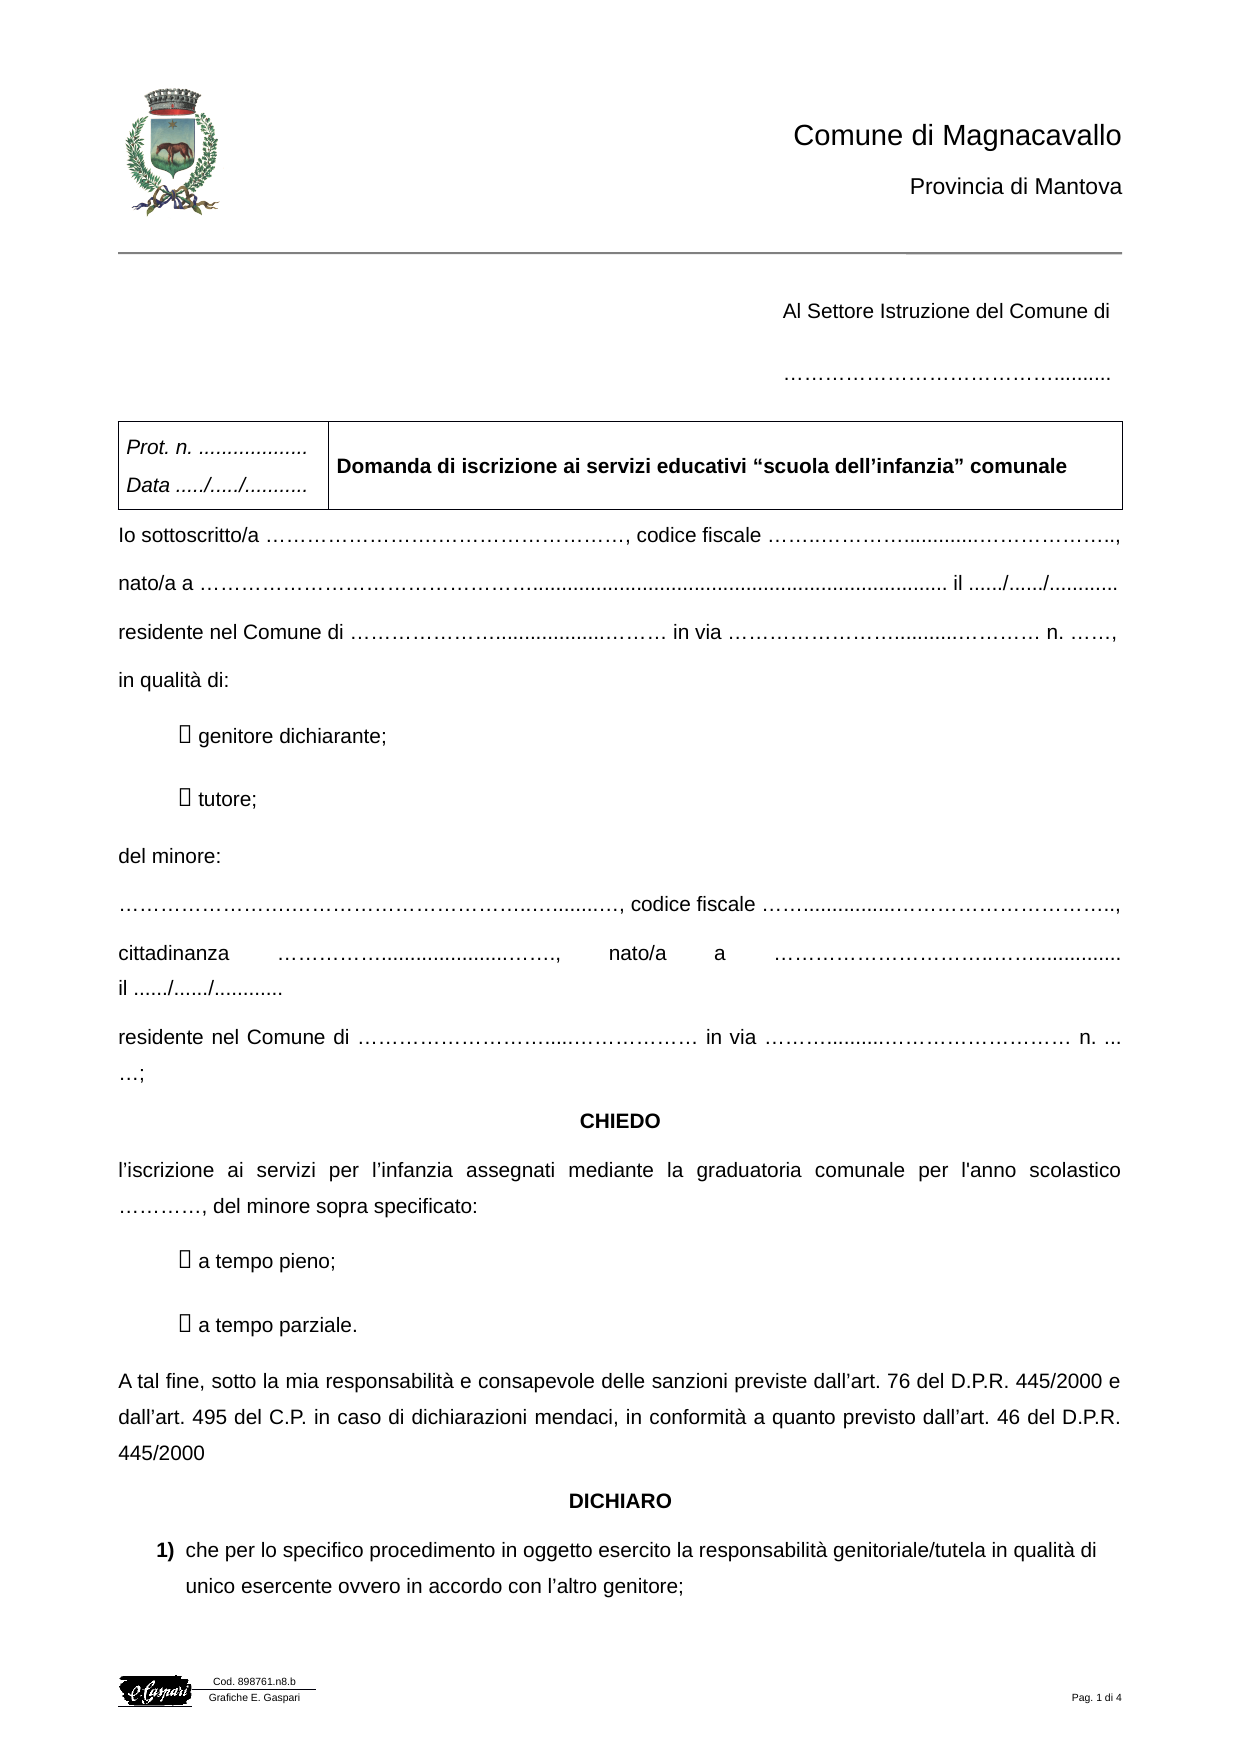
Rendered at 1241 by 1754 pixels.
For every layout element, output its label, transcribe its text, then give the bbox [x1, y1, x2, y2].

text Provincia di Mantova [224, 173, 1122, 200]
picture [122, 87, 224, 219]
picture [118, 1674, 192, 1706]
text residente nel Comune di …………………...................……… in via ……………………...........………… n. ……, [118, 619, 1122, 643]
text ………………………………….......... [118, 360, 1122, 384]
text Io sottoscritto/a …………………….………………………, codice fiscale ……..………….............……………….., [118, 523, 1122, 547]
text  genitore dichiarante; [177, 716, 1122, 750]
text  a tempo parziale. [177, 1305, 1122, 1339]
text nato/a a …………………………………………........................................................................ il ....../....../............ [118, 571, 1122, 595]
text  tutore; [177, 780, 1122, 814]
list che per lo specifico procedimento in oggetto esercito la responsabilità genitoriale/tutela in qualità di unico esercente ovvero in accordo con l’altro genitore; [156, 1538, 1122, 1598]
text del minore: [118, 843, 1122, 867]
text l’iscrizione ai servizi per l’infanzia assegnati mediante la graduatoria comunale per l'anno scolastico …………, del minore sopra specificato: [118, 1157, 1122, 1217]
text …………………….……………………………..…........…, codice fiscale ……................………………………….., [118, 892, 1122, 916]
text cittadinanza ……………......................……., nato/a a …………………………..……............... il ....../....../............ [118, 940, 1122, 1000]
text A tal fine, sotto la mia responsabilità e consapevole delle sanzioni previste dall’art. 76 del D.P.R. 445/2000 e dall’art. 495 del C.P. in caso di dichiarazioni mendaci, in conformità a quanto previsto dall’art. 46 del D.P.R. 445/2000 [118, 1369, 1122, 1465]
text CHIEDO [118, 1109, 1122, 1133]
table_header Domanda di iscrizione ai servizi educativi “scuola dell’infanzia” comunale [329, 422, 1122, 509]
text Al Settore Istruzione del Comune di [118, 299, 1122, 323]
text DICHIARO [118, 1489, 1122, 1513]
text  a tempo pieno; [177, 1242, 1122, 1276]
table_header Prot. n. ................... Data ...../...../........... [119, 422, 328, 509]
text in qualità di: [118, 668, 1122, 692]
text Comune di Magnacavallo [224, 118, 1122, 152]
text residente nel Comune di ……………………….....……………… in via ………..........……………………… n. ...…; [118, 1025, 1122, 1084]
text Nell'elenco degli allegati [242, 260, 602, 283]
